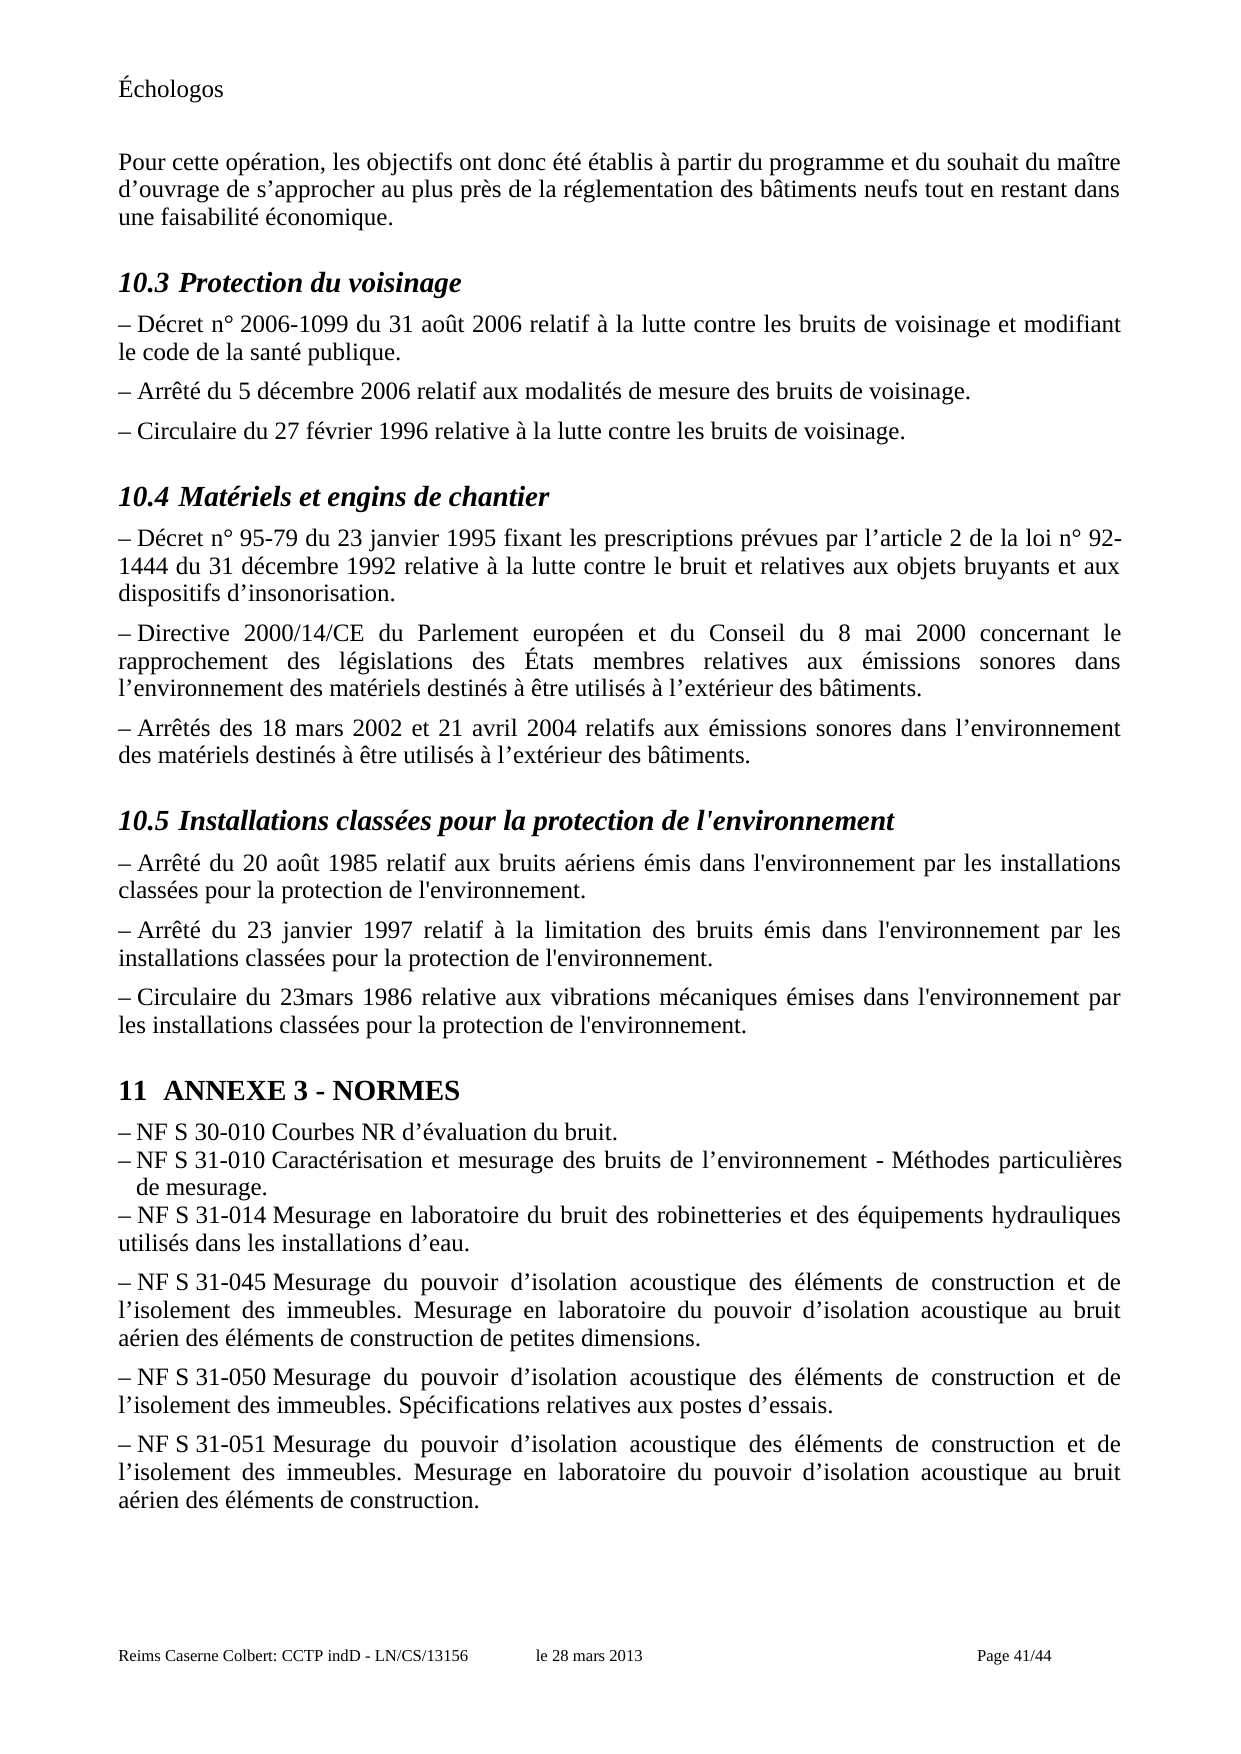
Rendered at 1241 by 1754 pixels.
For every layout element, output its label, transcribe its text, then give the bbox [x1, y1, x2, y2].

text – NF S 31-050 Mesurage du pouvoir d’isolation acoustique des éléments de construction et de l’isolement des immeubles. Spécifications relatives aux postes d’essais. [118, 1363, 1122, 1419]
text – Arrêté du 23 janvier 1997 relatif à la limitation des bruits émis dans l'environnement par les installations classées pour la protection de l'environnement. [118, 916, 1122, 971]
text – Arrêté du 5 décembre 2006 relatif aux modalités de mesure des bruits de voisinage. [118, 377, 1122, 405]
subtitle Protection du voisinage [118, 266, 1122, 298]
subtitle Annexe 3 - Normes [118, 1074, 1122, 1106]
text – Décret n° 2006-1099 du 31 août 2006 relatif à la lutte contre les bruits de voisinage et modifiant le code de la santé publique. [118, 310, 1122, 366]
text – Circulaire du 23mars 1986 relative aux vibrations mécaniques émises dans l'environnement par les installations classées pour la protection de l'environnement. [118, 983, 1122, 1039]
text – Décret n° 95-79 du 23 janvier 1995 fixant les prescriptions prévues par l’article 2 de la loi n° 92-1444 du 31 décembre 1992 relative à la lutte contre le bruit et relatives aux objets bruyants et aux dispositifs d’insonorisation. [118, 524, 1122, 607]
text – NF S 31-014 Mesurage en laboratoire du bruit des robinetteries et des équipements hydrauliques utilisés dans les installations d’eau. [118, 1201, 1122, 1257]
text – NF S 31-045 Mesurage du pouvoir d’isolation acoustique des éléments de construction et de l’isolement des immeubles. Mesurage en laboratoire du pouvoir d’isolation acoustique au bruit aérien des éléments de construction de petites dimensions. [118, 1268, 1122, 1352]
text – Arrêtés des 18 mars 2002 et 21 avril 2004 relatifs aux émissions sonores dans l’environnement des matériels destinés à être utilisés à l’extérieur des bâtiments. [118, 714, 1122, 769]
text – NF S 31-051 Mesurage du pouvoir d’isolation acoustique des éléments de construction et de l’isolement des immeubles. Mesurage en laboratoire du pouvoir d’isolation acoustique au bruit aérien des éléments de construction. [118, 1431, 1122, 1514]
text – Directive 2000/14/CE du Parlement européen et du Conseil du 8 mai 2000 concernant le rapprochement des législations des États membres relatives aux émissions sonores dans l’environnement des matériels destinés à être utilisés à l’extérieur des bâtiments. [118, 619, 1122, 702]
text – Circulaire du 27 février 1996 relative à la lutte contre les bruits de voisinage. [118, 417, 1122, 445]
subtitle Installations classées pour la protection de l'environnement [118, 805, 1122, 837]
subtitle Matériels et engins de chantier [118, 480, 1122, 512]
text – Arrêté du 20 août 1985 relatif aux bruits aériens émis dans l'environnement par les installations classées pour la protection de l'environnement. [118, 849, 1122, 904]
text – NF S 30-010 Courbes NR d’évaluation du bruit. [118, 1118, 1122, 1146]
text Pour cette opération, les objectifs ont donc été établis à partir du programme et du souhait du maître d’ouvrage de s’approcher au plus près de la réglementation des bâtiments neufs tout en restant dans une faisabilité économique. [118, 148, 1122, 231]
text – NF S 31-010 Caractérisation et mesurage des bruits de l’environnement - Méthodes particulières de mesurage. [118, 1146, 1122, 1201]
